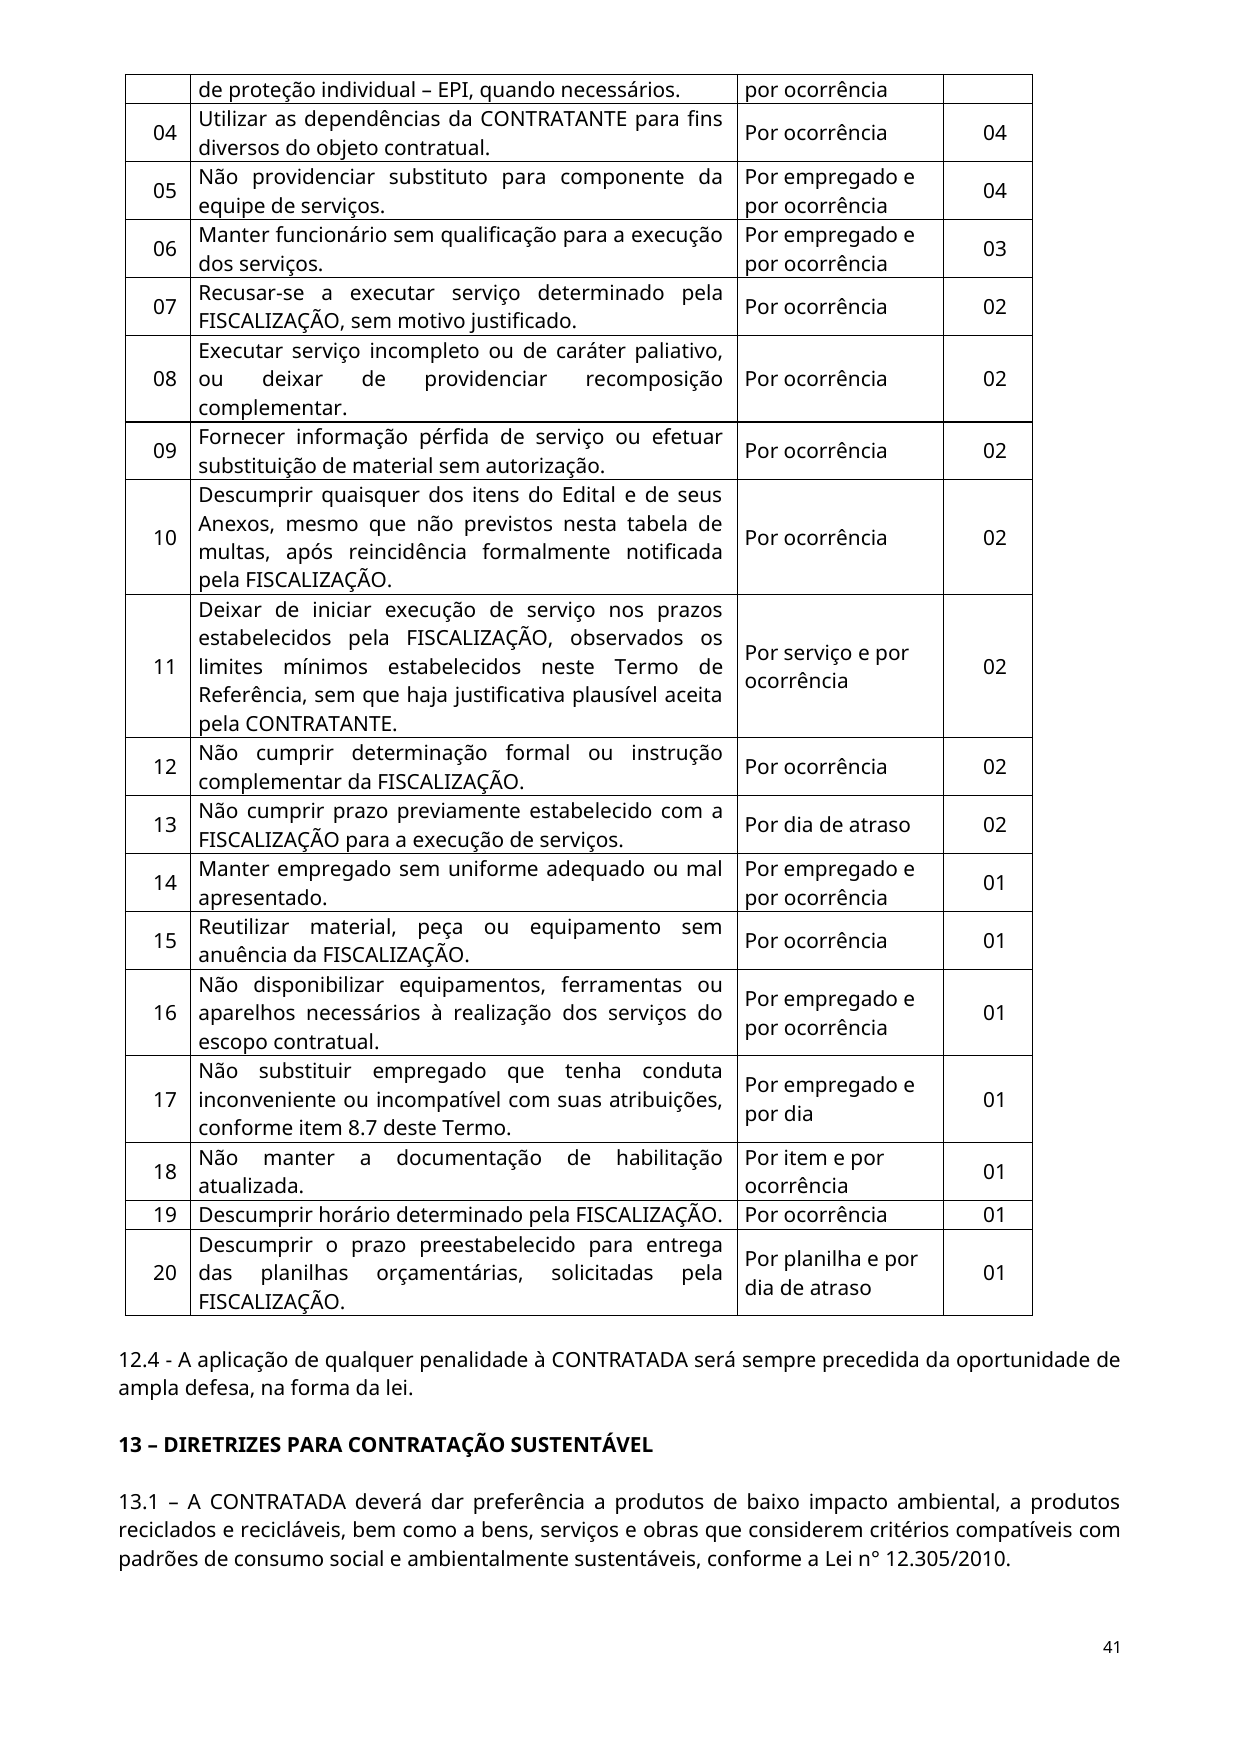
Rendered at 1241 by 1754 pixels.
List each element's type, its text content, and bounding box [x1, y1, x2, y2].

table_cell 03 [944, 220, 1032, 277]
table_cell Manter funcionário sem qualificação para a execução dos serviços. [191, 220, 737, 277]
table_cell de proteção individual – EPI, quando necessários. [191, 75, 737, 103]
table_cell Por ocorrência [738, 912, 943, 969]
table_cell 02 [944, 278, 1032, 335]
table_cell 02 [944, 796, 1032, 853]
table_cell 02 [944, 738, 1032, 795]
table_cell 09 [126, 423, 190, 479]
table_cell 01 [944, 1230, 1032, 1315]
table_cell 01 [944, 1201, 1032, 1229]
table_cell Por ocorrência [738, 278, 943, 335]
table_cell Por ocorrência [738, 423, 943, 479]
table_cell Executar serviço incompleto ou de caráter paliativo, ou deixar de providenciar recomposição complementar. [191, 336, 737, 421]
table_cell Reutilizar material, peça ou equipamento sem anuência da FISCALIZAÇÃO. [191, 912, 737, 969]
table_cell [126, 75, 190, 103]
table_cell 17 [126, 1056, 190, 1142]
table_cell Por ocorrência [738, 738, 943, 795]
table_cell 10 [126, 480, 190, 594]
table_cell 19 [126, 1201, 190, 1229]
table_cell Recusar-se a executar serviço determinado pela FISCALIZAÇÃO, sem motivo justificado. [191, 278, 737, 335]
table_cell 02 [944, 423, 1032, 479]
table_cell 16 [126, 970, 190, 1055]
table_cell 02 [944, 595, 1032, 737]
table_cell Por ocorrência [738, 1201, 943, 1229]
table_cell por ocorrência [738, 75, 943, 103]
table_cell Não providenciar substituto para componente da equipe de serviços. [191, 162, 737, 219]
table_cell Não substituir empregado que tenha conduta inconveniente ou incompatível com suas atribuições, conforme item 8.7 deste Termo. [191, 1056, 737, 1142]
table_cell Não cumprir determinação formal ou instrução complementar da FISCALIZAÇÃO. [191, 738, 737, 795]
table_cell Por planilha e por dia de atraso [738, 1230, 943, 1315]
table_cell Fornecer informação pérfida de serviço ou efetuar substituição de material sem autorização. [191, 423, 737, 479]
table_cell 14 [126, 854, 190, 911]
table_cell 11 [126, 595, 190, 737]
table_cell Não manter a documentação de habilitação atualizada. [191, 1143, 737, 1199]
table_cell Por item e por ocorrência [738, 1143, 943, 1199]
table_cell 01 [944, 912, 1032, 969]
table_cell Por serviço e por ocorrência [738, 595, 943, 737]
table_cell Descumprir o prazo preestabelecido para entrega das planilhas orçamentárias, solicitadas pela FISCALIZAÇÃO. [191, 1230, 737, 1315]
table_cell 02 [944, 336, 1032, 421]
table_cell Por dia de atraso [738, 796, 943, 853]
table_cell Descumprir quaisquer dos itens do Edital e de seus Anexos, mesmo que não previstos nesta tabela de multas, após reincidência formalmente notificada pela FISCALIZAÇÃO. [191, 480, 737, 594]
table_cell [944, 75, 1032, 103]
table_cell Por empregado e por ocorrência [738, 970, 943, 1055]
table_cell 18 [126, 1143, 190, 1199]
table_cell Não cumprir prazo previamente estabelecido com a FISCALIZAÇÃO para a execução de serviços. [191, 796, 737, 853]
table_cell Por empregado e por ocorrência [738, 162, 943, 219]
table_cell Descumprir horário determinado pela FISCALIZAÇÃO. [191, 1201, 737, 1229]
table_cell Por ocorrência [738, 480, 943, 594]
table_cell Manter empregado sem uniforme adequado ou mal apresentado. [191, 854, 737, 911]
table_cell 15 [126, 912, 190, 969]
table_cell 12 [126, 738, 190, 795]
table_cell 08 [126, 336, 190, 421]
table_cell 07 [126, 278, 190, 335]
table_cell 06 [126, 220, 190, 277]
text 13 – DIRETRIZES PARA CONTRATAÇÃO SUSTENTÁVEL [118, 1430, 1122, 1459]
table_cell 20 [126, 1230, 190, 1315]
table_cell Por ocorrência [738, 104, 943, 161]
table_cell 02 [944, 480, 1032, 594]
table_cell 05 [126, 162, 190, 219]
table_cell Utilizar as dependências da CONTRATANTE para fins diversos do objeto contratual. [191, 104, 737, 161]
table_cell 13 [126, 796, 190, 853]
table_cell 01 [944, 1056, 1032, 1142]
table_cell 01 [944, 854, 1032, 911]
table_cell Por empregado e por dia [738, 1056, 943, 1142]
table_cell Por empregado e por ocorrência [738, 220, 943, 277]
table_cell Não disponibilizar equipamentos, ferramentas ou aparelhos necessários à realização dos serviços do escopo contratual. [191, 970, 737, 1055]
table_cell Deixar de iniciar execução de serviço nos prazos estabelecidos pela FISCALIZAÇÃO, observados os limites mínimos estabelecidos neste Termo de Referência, sem que haja justificativa plausível aceita pela CONTRATANTE. [191, 595, 737, 737]
text 12.4 - A aplicação de qualquer penalidade à CONTRATADA será sempre precedida da oportunidade de ampla defesa, na forma da lei. [118, 1345, 1122, 1402]
table_cell 04 [126, 104, 190, 161]
table_cell 04 [944, 162, 1032, 219]
table_cell 04 [944, 104, 1032, 161]
table_cell 01 [944, 970, 1032, 1055]
table_cell Por empregado e por ocorrência [738, 854, 943, 911]
text 13.1 – A CONTRATADA deverá dar preferência a produtos de baixo impacto ambiental, a produtos reciclados e recicláveis, bem como a bens, serviços e obras que considerem critérios compatíveis com padrões de consumo social e ambientalmente sustentáveis, conforme a Lei n° 12.305/2010. [118, 1487, 1122, 1572]
table_cell 01 [944, 1143, 1032, 1199]
table_cell Por ocorrência [738, 336, 943, 421]
